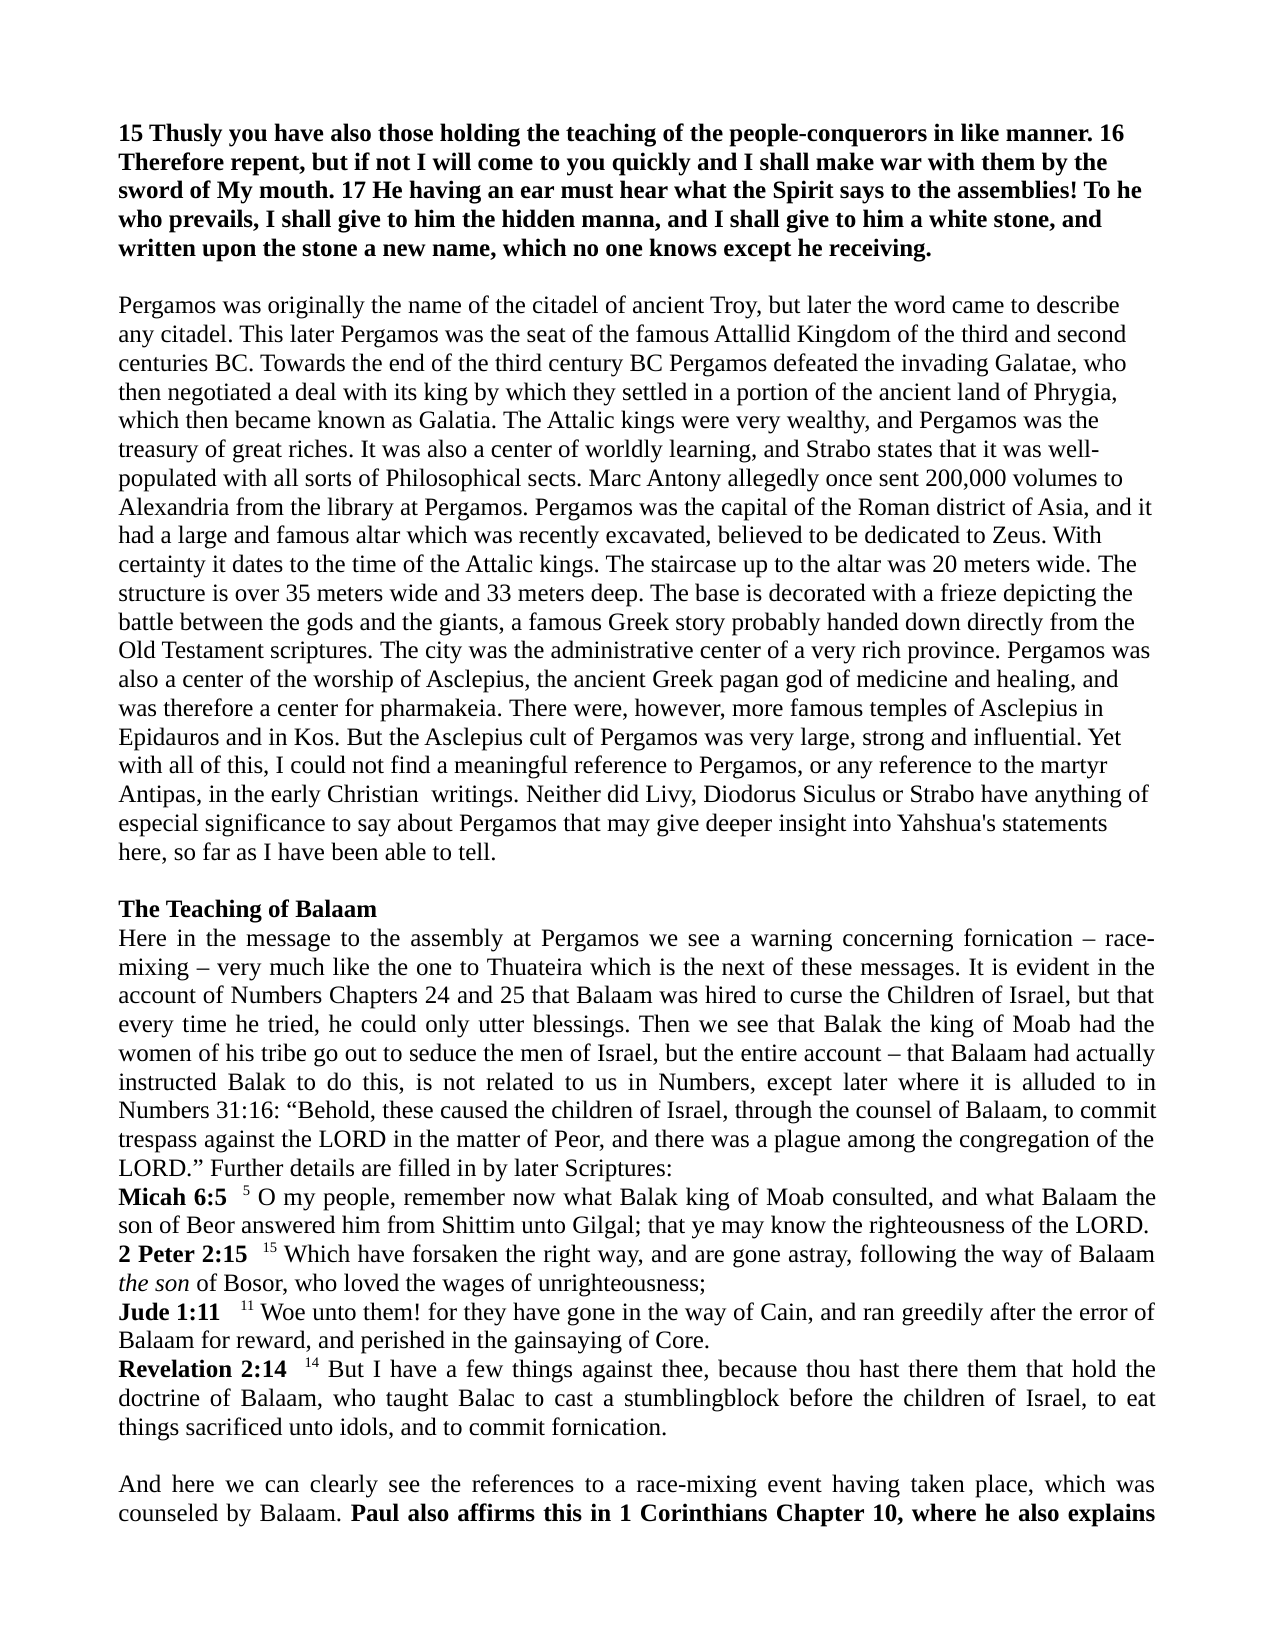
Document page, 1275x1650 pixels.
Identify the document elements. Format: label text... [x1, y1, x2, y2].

text The Teaching of Balaam [118, 894, 1157, 923]
text Revelation 2:14 14 But I have a few things against thee, because thou hast there them that hold the doctrine of Balaam, who taught Balac to cast a stumblingblock before the children of Israel, to eat things sacrificed unto idols, and to commit fornication. [118, 1354, 1157, 1441]
text 15 Thusly you have also those holding the teaching of the people-conquerors in like manner. 16 Therefore repent, but if not I will come to you quickly and I shall make war with them by the sword of My mouth. 17 He having an ear must hear what the Spirit says to the assemblies! To he who prevails, I shall give to him the hidden manna, and I shall give to him a white stone, and written upon the stone a new name, which no one knows except he receiving. [118, 118, 1157, 262]
text 2 Peter 2:15 15 Which have forsaken the right way, and are gone astray, following the way of Balaam the son of Bosor, who loved the wages of unrighteousness; [118, 1239, 1157, 1297]
text Pergamos was originally the name of the citadel of ancient Troy, but later the word came to describe any citadel. This later Pergamos was the seat of the famous Attallid Kingdom of the third and second centuries BC. Towards the end of the third century BC Pergamos defeated the invading Galatae, who then negotiated a deal with its king by which they settled in a portion of the ancient land of Phrygia, which then became known as Galatia. The Attalic kings were very wealthy, and Pergamos was the treasury of great riches. It was also a center of worldly learning, and Strabo states that it was well-populated with all sorts of Philosophical sects. Marc Antony allegedly once sent 200,000 volumes to Alexandria from the library at Pergamos. Pergamos was the capital of the Roman district of Asia, and it had a large and famous altar which was recently excavated, believed to be dedicated to Zeus. With certainty it dates to the time of the Attalic kings. The staircase up to the altar was 20 meters wide. The structure is over 35 meters wide and 33 meters deep. The base is decorated with a frieze depicting the battle between the gods and the giants, a famous Greek story probably handed down directly from the Old Testament scriptures. The city was the administrative center of a very rich province. Pergamos was also a center of the worship of Asclepius, the ancient Greek pagan god of medicine and healing, and was therefore a center for pharmakeia. There were, however, more famous temples of Asclepius in Epidauros and in Kos. But the Asclepius cult of Pergamos was very large, strong and influential. Yet with all of this, I could not find a meaningful reference to Pergamos, or any reference to the martyr Antipas, in the early Christian writings. Neither did Livy, Diodorus Siculus or Strabo have anything of especial significance to say about Pergamos that may give deeper insight into Yahshua's statements here, so far as I have been able to tell. [118, 291, 1157, 866]
text Here in the message to the assembly at Pergamos we see a warning concerning fornication – race-mixing – very much like the one to Thuateira which is the next of these messages. It is evident in the account of Numbers Chapters 24 and 25 that Balaam was hired to curse the Children of Israel, but that every time he tried, he could only utter blessings. Then we see that Balak the king of Moab had the women of his tribe go out to seduce the men of Israel, but the entire account – that Balaam had actually instructed Balak to do this, is not related to us in Numbers, except later where it is alluded to in Numbers 31:16: “Behold, these caused the children of Israel, through the counsel of Balaam, to commit trespass against the LORD in the matter of Peor, and there was a plague among the congregation of the LORD.” Further details are filled in by later Scriptures: [118, 923, 1157, 1182]
text Jude 1:11 11 Woe unto them! for they have gone in the way of Cain, and ran greedily after the error of Balaam for reward, and perished in the gainsaying of Core. [118, 1297, 1157, 1354]
text Micah 6:5 5 O my people, remember now what Balak king of Moab consulted, and what Balaam the son of Beor answered him from Shittim unto Gilgal; that ye may know the righteousness of the LORD. [118, 1182, 1157, 1239]
text And here we can clearly see the references to a race-mixing event having taken place, which was counseled by Balaam. Paul also affirms this in 1 Corinthians Chapter 10, where he also explains [118, 1469, 1157, 1527]
